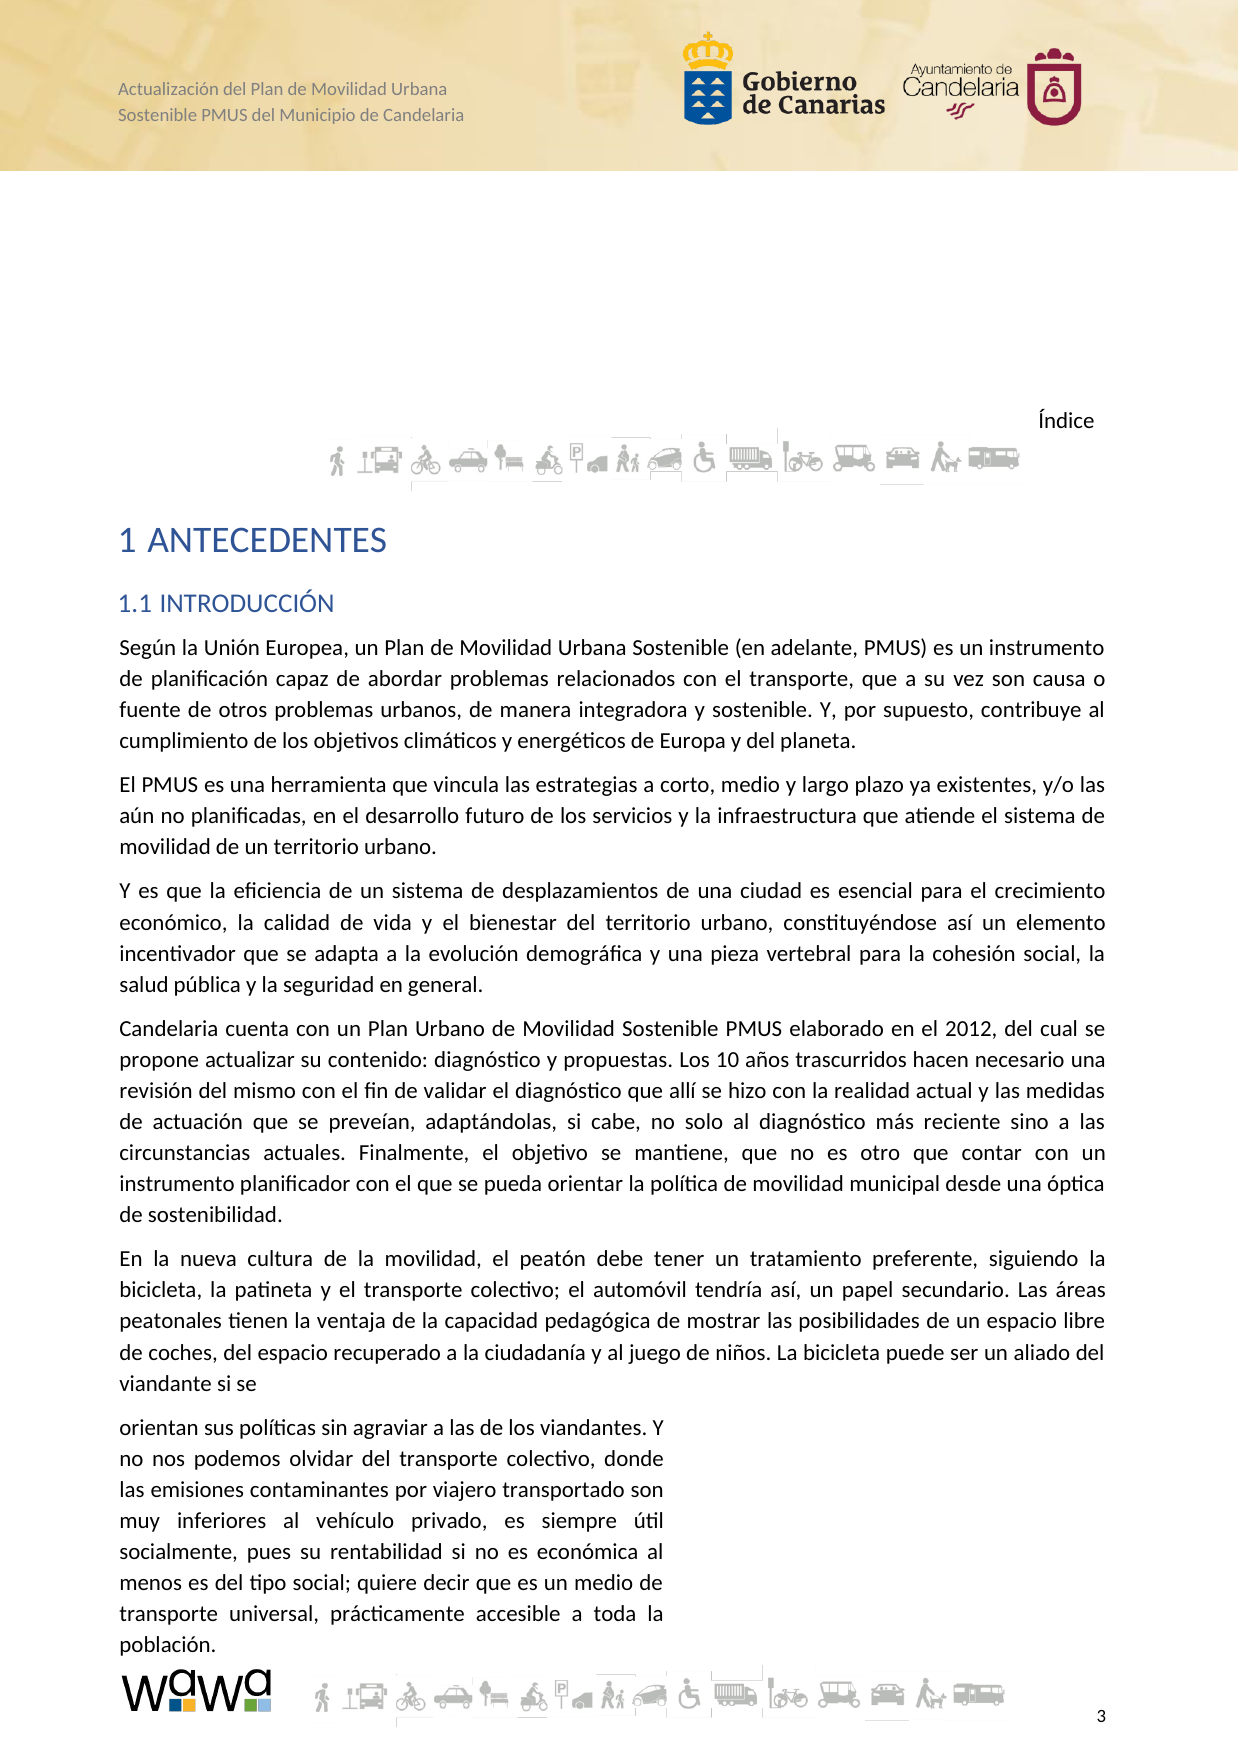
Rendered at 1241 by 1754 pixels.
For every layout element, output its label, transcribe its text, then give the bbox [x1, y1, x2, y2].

subtitle 1.1 INTRODUCCIÓN [117, 587, 1151, 619]
text Candelaria cuenta con un Plan Urbano de Movilidad Sostenible PMUS elaborado en el 2012, del cual se propone actualizar su contenido: diagnóstico y propuestas. Los 10 años trascurridos hacen necesario una revisión del mismo con el fin de validar el diagnóstico que allí se hizo con la realidad actual y las medidas de actuación que se preveían, adaptándolas, si cabe, no solo al diagnóstico más reciente sino a las circunstancias actuales. Finalmente, el objetivo se mantiene, que no es otro que contar con un instrumento planificador con el que se pueda orientar la política de movilidad municipal desde una óptica de sostenibilidad. [119, 1014, 1108, 1228]
text Y es que la eficiencia de un sistema de desplazamientos de una ciudad es esencial para el crecimiento económico, la calidad de vida y el bienestar del territorio urbano, constituyéndose así un elemento incentivador que se adapta a la evolución demográfica y una pieza vertebral para la cohesión social, la salud pública y la seguridad en general. [119, 877, 1108, 998]
text orientan sus políticas sin agraviar a las de los viandantes. Y no nos podemos olvidar del transporte colectivo, donde las emisiones contaminantes por viajero transportado son muy inferiores al vehículo privado, es siempre útil socialmente, pues su rentabilidad si no es económica al menos es del tipo social; quiere decir que es un medio de transporte universal, prácticamente accesible a toda la población. [119, 1413, 664, 1658]
subtitle 1 ANTECEDENTES [117, 516, 1151, 561]
text El PMUS es una herramienta que vincula las estrategias a corto, medio y largo plazo ya existentes, y/o las aún no planificadas, en el desarrollo futuro de los servicios y la infraestructura que atiende el sistema de movilidad de un territorio urbano. [119, 770, 1108, 860]
text Índice [118, 406, 1151, 490]
text En la nueva cultura de la movilidad, el peatón debe tener un tratamiento preferente, siguiendo la bicicleta, la patineta y el transporte colectivo; el automóvil tendría así, un papel secundario. Las áreas peatonales tienen la ventaja de la capacidad pedagógica de mostrar las posibilidades de un espacio libre de coches, del espacio recuperado a la ciudadanía y al juego de niños. La bicicleta puede ser un aliado del viandante si se [119, 1244, 1108, 1397]
text Según la Unión Europea, un Plan de Movilidad Urbana Sostenible (en adelante, PMUS) es un instrumento de planificación capaz de abordar problemas relacionados con el transporte, que a su vez son causa o fuente de otros problemas urbanos, de manera integradora y sostenible. Y, por supuesto, contribuye al cumplimiento de los objetivos climáticos y energéticos de Europa y del planeta. [119, 633, 1108, 754]
